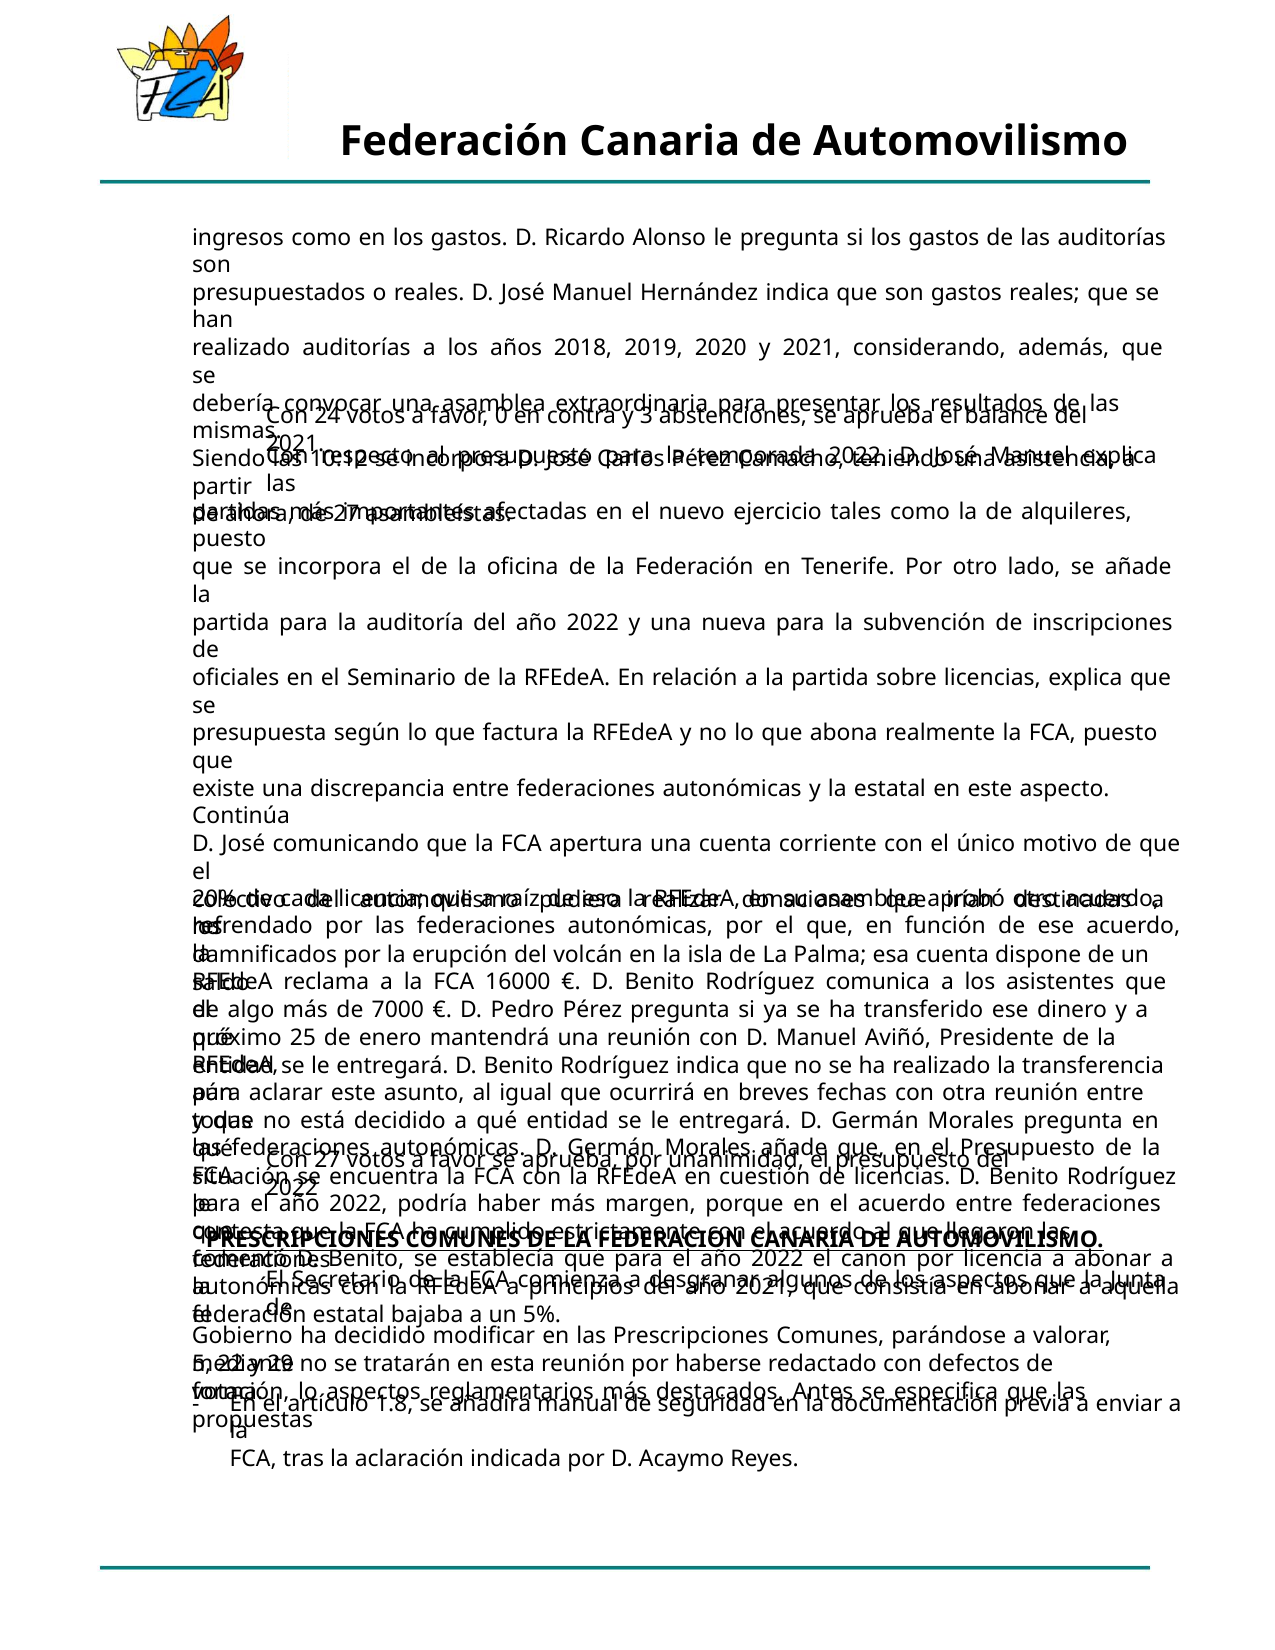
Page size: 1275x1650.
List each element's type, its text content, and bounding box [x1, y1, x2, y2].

text para el año 2022, podría haber más margen, porque en el acuerdo entre federaciones que [192, 1189, 1182, 1244]
text Siendo las 10:12 se incorpora D. José Carlos Pérez Camacho, teniendo una asistencia, a partir [192, 444, 266, 497]
text - [192, 1389, 225, 1417]
text 20% de cada licencia; que a raíz de eso la RFEdeA, en su asamblea aprobó otro acuerdo, no [192, 884, 1182, 912]
text para aclarar este asunto, al igual que ocurrirá en breves fechas con otra reunión entre todas [192, 1078, 1182, 1133]
text partidas más importantes afectadas en el nuevo ejercicio tales como la de alquileres, puesto [192, 497, 1182, 552]
text FCA, tras la aclaración indicada por D. Acaymo Reyes. [229, 1444, 1182, 1472]
text oficiales en el Seminario de la RFEdeA. En relación a la partida sobre licencias, explica que se [192, 663, 1182, 719]
text En el artículo 1.8, se añadirá manual de seguridad en la documentación previa a enviar a la [229, 1389, 1182, 1444]
text El Secretario de la FCA comienza a desgranar algunos de los aspectos que la Junta de [265, 1266, 1182, 1321]
text Federación Canaria de Automovilismo [339, 115, 1154, 165]
text comentó D. Benito, se establecía que para el año 2022 el canon por licencia a abonar a la [192, 1244, 268, 1300]
text las federaciones autonómicas. D. Germán Morales añade que, en el Presupuesto de la FCA [192, 1133, 1182, 1189]
text Con respecto al presupuesto para la temporada 2022, D. José Manuel explica las [266, 441, 1182, 497]
text refrendado por las federaciones autonómicas, por el que, en función de ese acuerdo, la [192, 912, 1182, 967]
text Con 27 votos a favor se aprueba, por unanimidad, el presupuesto del 2022 [266, 1146, 1049, 1201]
text presupuestados o reales. D. José Manuel Hernández indica que son gastos reales; que se han [192, 278, 1182, 333]
text PRESCRIPCIONES COMUNES DE LA FEDERACION CANARIA DE AUTOMOVILISMO. [206, 1226, 1169, 1253]
text ingresos como en los gastos. D. Ricardo Alonso le pregunta si los gastos de las auditorías son [192, 223, 1182, 278]
text Gobierno ha decidido modificar en las Prescripciones Comunes, parándose a valorar, mediante [192, 1321, 1182, 1377]
text D. José comunicando que la FCA apertura una cuenta corriente con el único motivo de que el [192, 829, 1182, 884]
text debería convocar una asamblea extraordinaria para presentar los resultados de las mismas. [192, 389, 1182, 444]
text 5, 22 y 29 no se tratarán en esta reunión por haberse redactado con defectos de forma. [192, 1349, 1109, 1389]
text existe una discrepancia entre federaciones autonómicas y la estatal en este aspecto. Continúa [192, 774, 1182, 829]
text realizado auditorías a los años 2018, 2019, 2020 y 2021, considerando, además, que se [192, 333, 1182, 389]
text Con 24 votos a favor, 0 en contra y 3 abstenciones, se aprueba el balance del 2021. [266, 401, 1143, 441]
text partida para la auditoría del año 2022 y una nueva para la subvención de inscripciones de [192, 608, 1182, 663]
text que se incorpora el de la oficina de la Federación en Tenerife. Por otro lado, se añade la [192, 552, 1182, 608]
text RFEdeA reclama a la FCA 16000 €. D. Benito Rodríguez comunica a los asistentes que el [192, 967, 1182, 1023]
text presupuesta según lo que factura la RFEdeA y no lo que abona realmente la FCA, puesto que [192, 719, 1182, 774]
text federación estatal bajaba a un 5%. [192, 1300, 265, 1321]
text próximo 25 de enero mantendrá una reunión con D. Manuel Aviñó, Presidente de la RFEdeA, [192, 1023, 1182, 1078]
